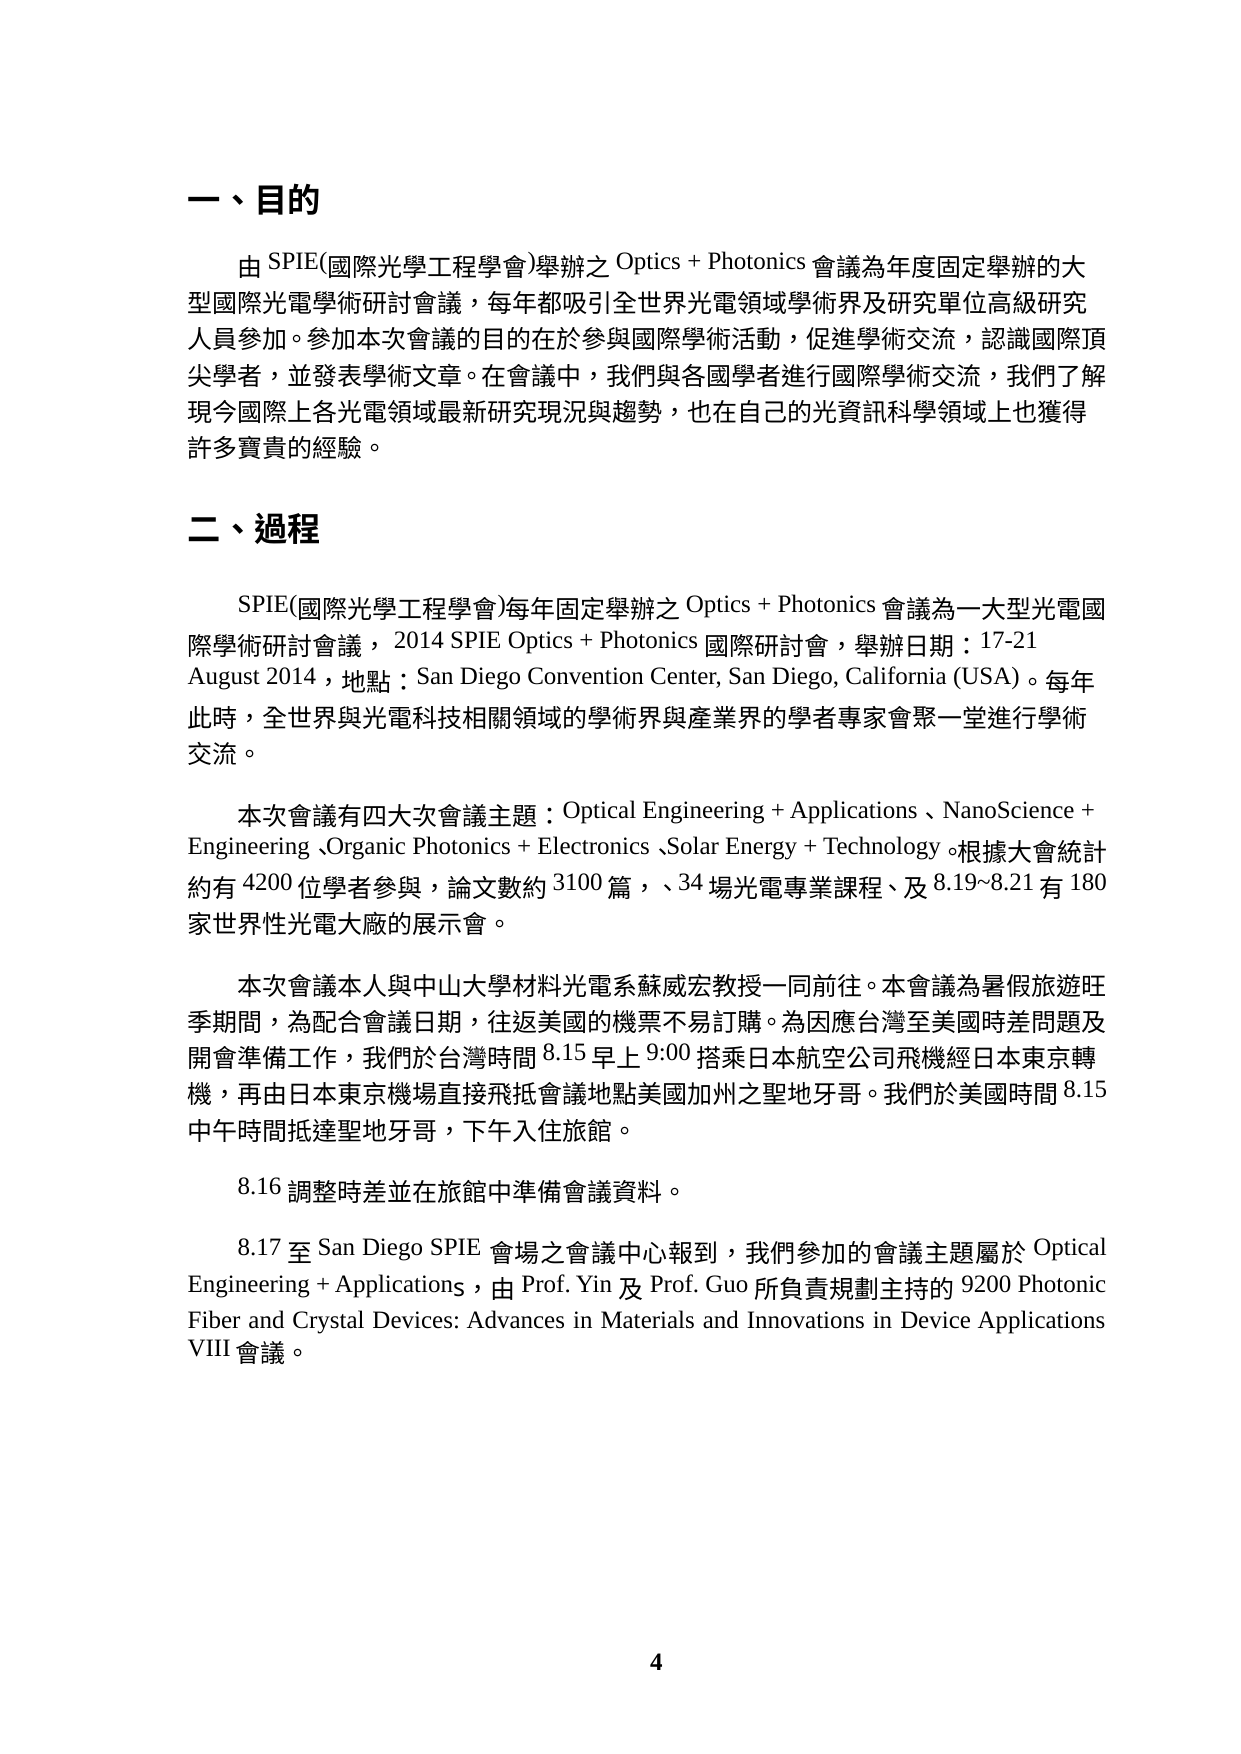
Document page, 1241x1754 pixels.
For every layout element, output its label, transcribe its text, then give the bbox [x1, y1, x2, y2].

subtitle SPIE(國際光學工程學會)每年固定舉辦之Optics + Photonics會議為一大型光電國際學術研討會議， 2014 SPIE Optics + Photonics 國際研討會，舉辦日期：17-21 August 2014，地點：San Diego Convention Center, San Diego, California (USA)。每年此時，全世界與光電科技相關領域的學術界與產業界的學者專家會聚一堂進行學術交流。 [187, 590, 1107, 771]
text 二、過程 [187, 490, 1125, 565]
subtitle 本次會議有四大次會議主題：Optical Engineering + Applications、NanoScience + Engineering、Organic Photonics + Electronics、Solar Energy + Technology。根據大會統計約有4200位學者參與，論文數約3100篇，、34場光電專業課程、及8.19~8.21有180家世界性光電大廠的展示會。 [187, 796, 1107, 941]
text 一、目的 [187, 174, 1125, 222]
subtitle 由SPIE(國際光學工程學會)舉辦之Optics + Photonics會議為年度固定舉辦的大型國際光電學術研討會議，每年都吸引全世界光電領域學術界及研究單位高級研究人員參加。參加本次會議的目的在於參與國際學術活動，促進學術交流，認識國際頂尖學者，並發表學術文章。在會議中，我們與各國學者進行國際學術交流，我們了解現今國際上各光電領域最新研究現況與趨勢，也在自己的光資訊科學領域上也獲得許多寶貴的經驗。 [187, 247, 1107, 465]
subtitle 8.16 調整時差並在旅館中準備會議資料。 [187, 1172, 1107, 1208]
subtitle 8.17至San Diego SPIE 會場之會議中心報到，我們參加的會議主題屬於Optical Engineering + Applications，由 Prof. Yin 及 Prof. Guo 所負責規劃主持的 9200 Photonic Fiber and Crystal Devices: Advances in Materials and Innovations in Device Applications VIII會議。 [187, 1233, 1107, 1370]
subtitle 本次會議本人與中山大學材料光電系蘇威宏教授一同前往。本會議為暑假旅遊旺季期間，為配合會議日期，往返美國的機票不易訂購。為因應台灣至美國時差問題及開會準備工作，我們於台灣時間8.15早上9:00搭乘日本航空公司飛機經日本東京轉機，再由日本東京機場直接飛抵會議地點美國加州之聖地牙哥。我們於美國時間8.15中午時間抵達聖地牙哥，下午入住旅館。 [187, 966, 1107, 1147]
